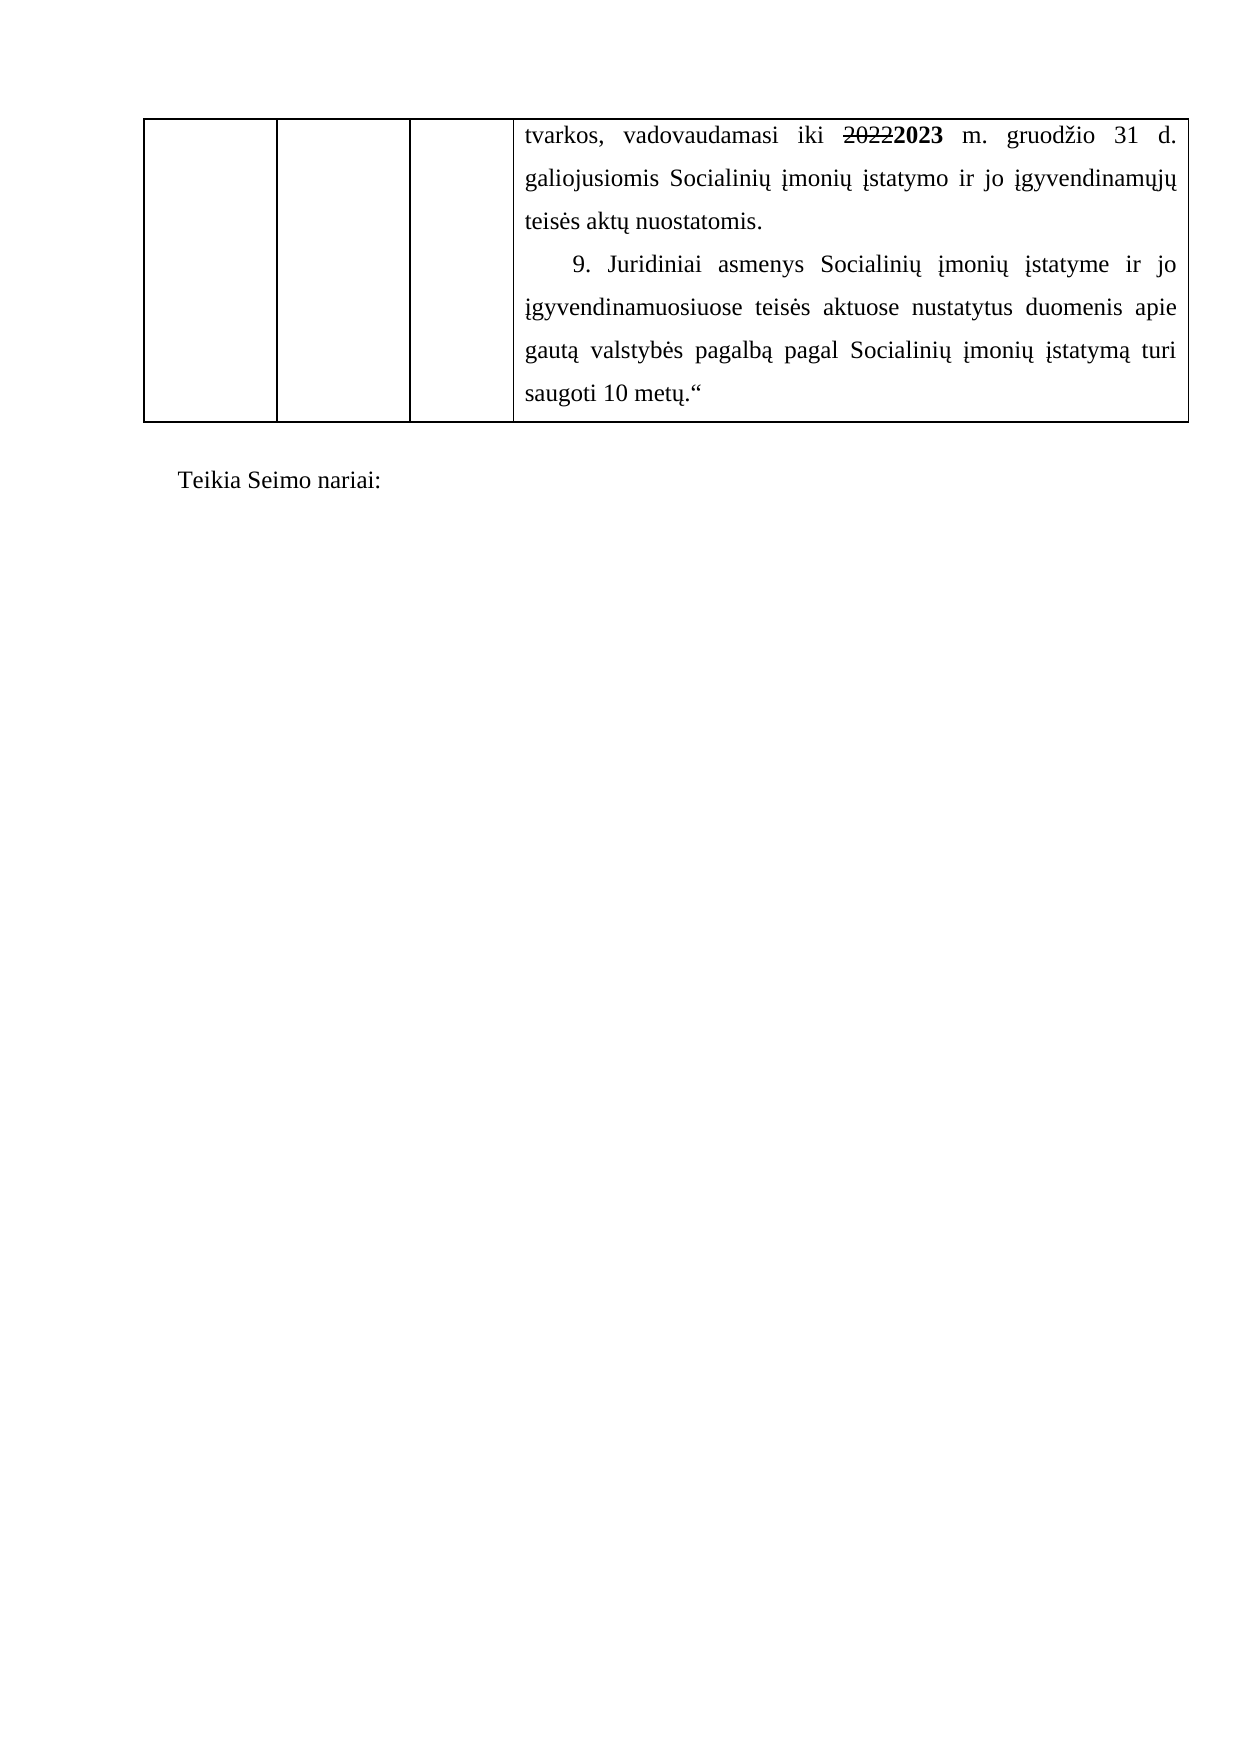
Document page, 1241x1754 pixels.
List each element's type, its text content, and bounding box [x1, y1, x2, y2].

table_cell [411, 120, 513, 421]
table_cell [145, 120, 276, 421]
table_cell tvarkos, vadovaudamasi iki 20222023 m. gruodžio 31 d. galiojusiomis Socialinių įmonių įstatymo ir jo įgyvendinamųjų teisės aktų nuostatomis. 9. Juridiniai asmenys Socialinių įmonių įstatyme ir jo įgyvendinamuosiuose teisės aktuose nustatytus duomenis apie gautą valstybės pagalbą pagal Socialinių įmonių įstatymą turi saugoti 10 metų.“ [514, 120, 1188, 421]
table_cell [278, 120, 409, 421]
text Teikia Seimo nariai: [177, 466, 1181, 494]
